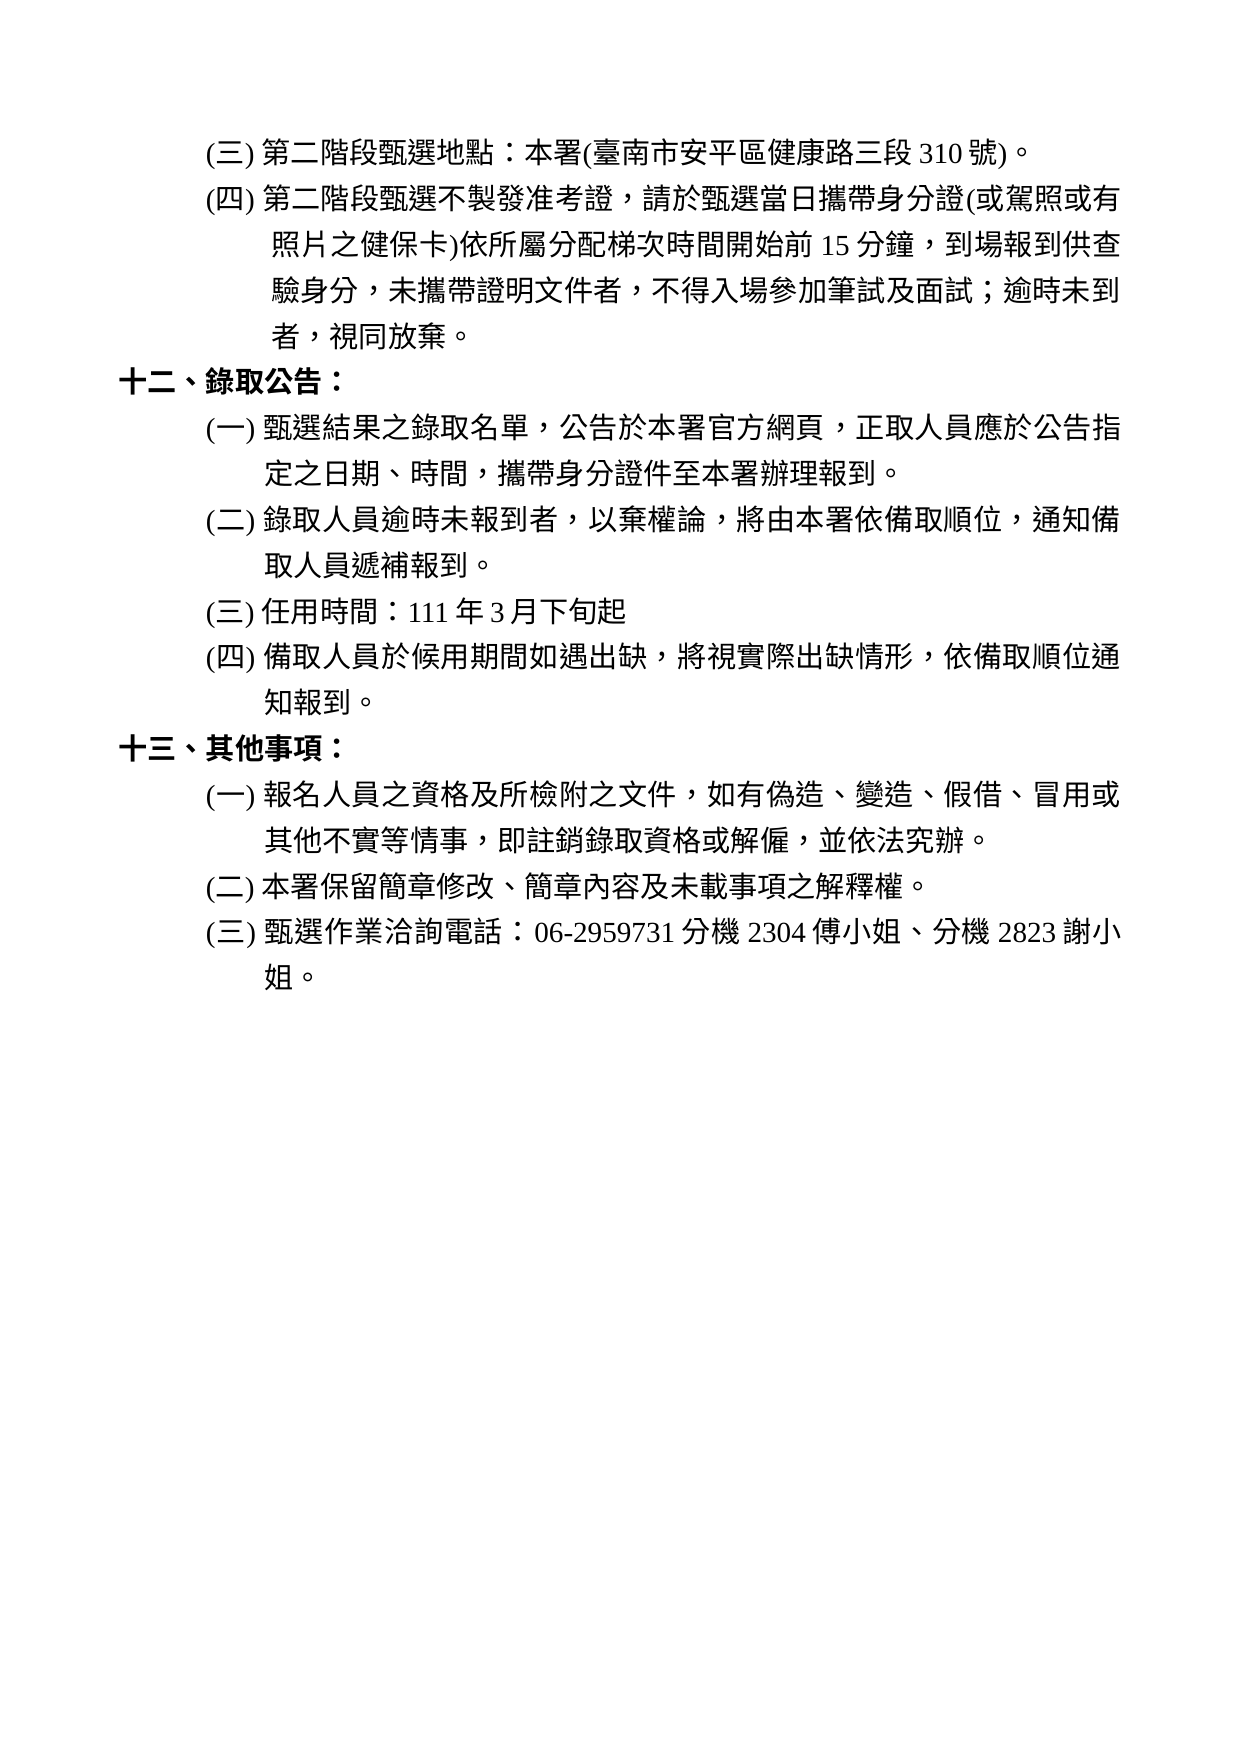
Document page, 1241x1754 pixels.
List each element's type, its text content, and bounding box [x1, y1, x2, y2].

text (一) 甄選結果之錄取名單，公告於本署官方網頁，正取人員應於公告指定之日期、時間，攜帶身分證件至本署辦理報到。 [206, 402, 1122, 494]
text (三) 任用時間：111年3月下旬起 [206, 585, 1122, 631]
text (二) 本署保留簡章修改、簡章內容及未載事項之解釋權。 [206, 860, 1122, 906]
text (二) 錄取人員逾時未報到者，以棄權論，將由本署依備取順位，通知備取人員遞補報到。 [206, 494, 1122, 585]
text 十三、其他事項： [118, 723, 1122, 769]
text (四) 備取人員於候用期間如遇出缺，將視實際出缺情形，依備取順位通知報到。 [206, 631, 1122, 723]
text (三) 甄選作業洽詢電話：06-2959731分機2304傅小姐、分機2823謝小姐。 [206, 906, 1122, 998]
text (一) 報名人員之資格及所檢附之文件，如有偽造、變造、假借、冒用或其他不實等情事，即註銷錄取資格或解僱，並依法究辦。 [206, 769, 1122, 860]
text (三) 第二階段甄選地點：本署(臺南市安平區健康路三段310號)。 [206, 127, 1122, 173]
text (四) 第二階段甄選不製發准考證，請於甄選當日攜帶身分證(或駕照或有照片之健保卡)依所屬分配梯次時間開始前15分鐘，到場報到供查驗身分，未攜帶證明文件者，不得入場參加筆試及面試；逾時未到者，視同放棄。 [206, 173, 1122, 356]
text 十二、錄取公告： [118, 356, 1122, 402]
